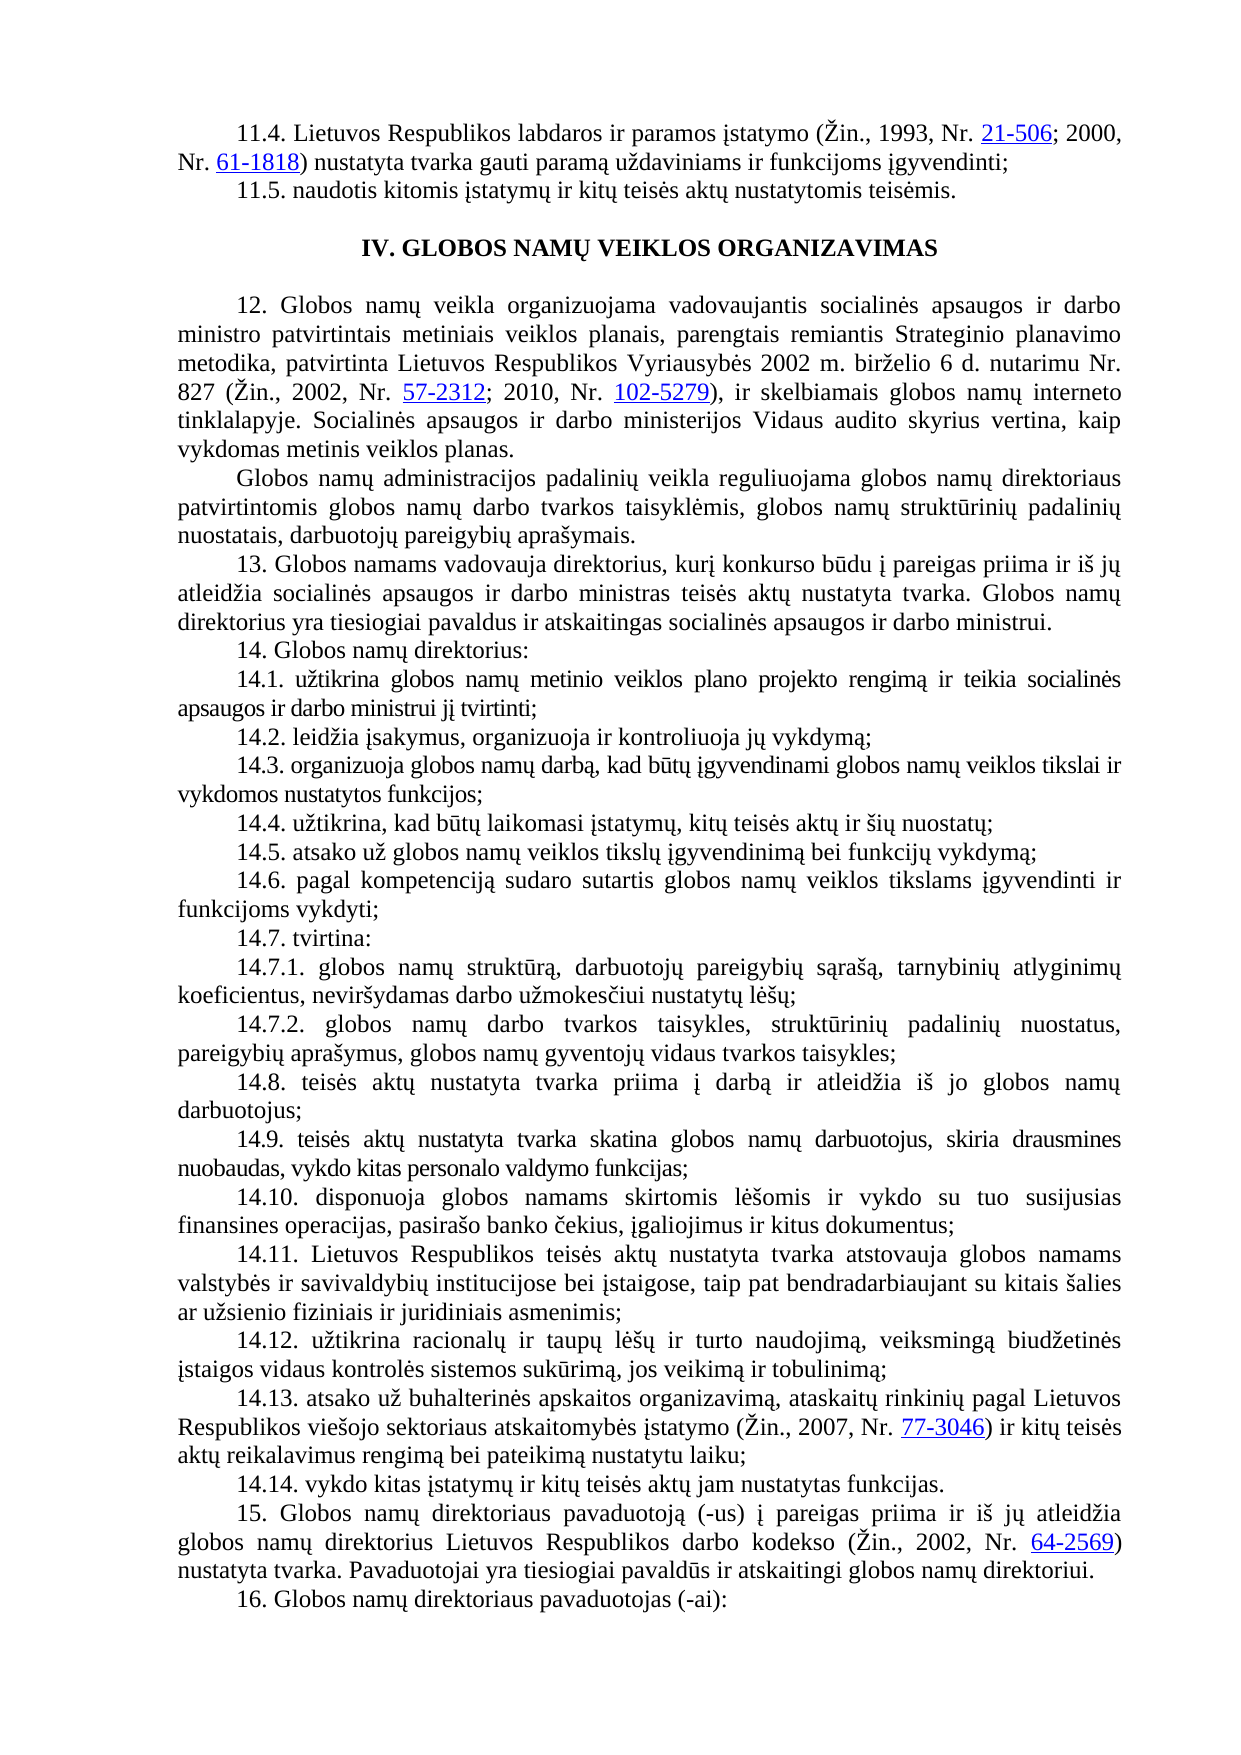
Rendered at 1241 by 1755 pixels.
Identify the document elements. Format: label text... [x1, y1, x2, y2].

text IV. GLOBOS NAMŲ VEIKLOS ORGANIZAVIMAS [177, 233, 1122, 262]
text 13. Globos namams vadovauja direktorius, kurį konkurso būdu į pareigas priima ir iš jų atleidžia socialinės apsaugos ir darbo ministras teisės aktų nustatyta tvarka. Globos namų direktorius yra tiesiogiai pavaldus ir atskaitingas socialinės apsaugos ir darbo ministrui. [177, 549, 1122, 636]
text 12. Globos namų veikla organizuojama vadovaujantis socialinės apsaugos ir darbo ministro patvirtintais metiniais veiklos planais, parengtais remiantis Strateginio planavimo metodika, patvirtinta Lietuvos Respublikos Vyriausybės 2002 m. birželio 6 d. nutarimu Nr. 827 (Žin., 2002, Nr. 57-2312; 2010, Nr. 102-5279), ir skelbiamais globos namų interneto tinklalapyje. Socialinės apsaugos ir darbo ministerijos Vidaus audito skyrius vertina, kaip vykdomas metinis veiklos planas. [177, 291, 1122, 463]
text 14.9. teisės aktų nustatyta tvarka skatina globos namų darbuotojus, skiria drausmines nuobaudas, vykdo kitas personalo valdymo funkcijas; [177, 1124, 1122, 1182]
text 11.5. naudotis kitomis įstatymų ir kitų teisės aktų nustatytomis teisėmis. [177, 176, 1122, 204]
text 14.7. tvirtina: [177, 923, 1122, 952]
text 14. Globos namų direktorius: [177, 636, 1122, 664]
text 11.4. Lietuvos Respublikos labdaros ir paramos įstatymo (Žin., 1993, Nr. 21-506; 2000, Nr. 61-1818) nustatyta tvarka gauti paramą uždaviniams ir funkcijoms įgyvendinti; [177, 118, 1122, 176]
text 15. Globos namų direktoriaus pavaduotoją (-us) į pareigas priima ir iš jų atleidžia globos namų direktorius Lietuvos Respublikos darbo kodekso (Žin., 2002, Nr. 64-2569) nustatyta tvarka. Pavaduotojai yra tiesiogiai pavaldūs ir atskaitingi globos namų direktoriui. [177, 1498, 1122, 1584]
text 14.2. leidžia įsakymus, organizuoja ir kontroliuoja jų vykdymą; [177, 722, 1122, 751]
text 14.10. disponuoja globos namams skirtomis lėšomis ir vykdo su tuo susijusias finansines operacijas, pasirašo banko čekius, įgaliojimus ir kitus dokumentus; [177, 1182, 1122, 1239]
text 14.6. pagal kompetenciją sudaro sutartis globos namų veiklos tikslams įgyvendinti ir funkcijoms vykdyti; [177, 866, 1122, 923]
text 14.5. atsako už globos namų veiklos tikslų įgyvendinimą bei funkcijų vykdymą; [177, 837, 1122, 866]
text 14.4. užtikrina, kad būtų laikomasi įstatymų, kitų teisės aktų ir šių nuostatų; [177, 808, 1122, 837]
text 14.7.1. globos namų struktūrą, darbuotojų pareigybių sąrašą, tarnybinių atlyginimų koeficientus, neviršydamas darbo užmokesčiui nustatytų lėšų; [177, 952, 1122, 1009]
text 16. Globos namų direktoriaus pavaduotojas (-ai): [177, 1584, 1122, 1613]
text 14.13. atsako už buhalterinės apskaitos organizavimą, ataskaitų rinkinių pagal Lietuvos Respublikos viešojo sektoriaus atskaitomybės įstatymo (Žin., 2007, Nr. 77-3046) ir kitų teisės aktų reikalavimus rengimą bei pateikimą nustatytu laiku; [177, 1383, 1122, 1469]
text 14.7.2. globos namų darbo tvarkos taisykles, struktūrinių padalinių nuostatus, pareigybių aprašymus, globos namų gyventojų vidaus tvarkos taisykles; [177, 1009, 1122, 1067]
text Globos namų administracijos padalinių veikla reguliuojama globos namų direktoriaus patvirtintomis globos namų darbo tvarkos taisyklėmis, globos namų struktūrinių padalinių nuostatais, darbuotojų pareigybių aprašymais. [177, 463, 1122, 549]
text 14.14. vykdo kitas įstatymų ir kitų teisės aktų jam nustatytas funkcijas. [177, 1469, 1122, 1498]
text 14.1. užtikrina globos namų metinio veiklos plano projekto rengimą ir teikia socialinės apsaugos ir darbo ministrui jį tvirtinti; [177, 664, 1122, 722]
text 14.3. organizuoja globos namų darbą, kad būtų įgyvendinami globos namų veiklos tikslai ir vykdomos nustatytos funkcijos; [177, 751, 1122, 808]
text 14.8. teisės aktų nustatyta tvarka priima į darbą ir atleidžia iš jo globos namų darbuotojus; [177, 1067, 1122, 1124]
text 14.11. Lietuvos Respublikos teisės aktų nustatyta tvarka atstovauja globos namams valstybės ir savivaldybių institucijose bei įstaigose, taip pat bendradarbiaujant su kitais šalies ar užsienio fiziniais ir juridiniais asmenimis; [177, 1239, 1122, 1326]
text 14.12. užtikrina racionalų ir taupų lėšų ir turto naudojimą, veiksmingą biudžetinės įstaigos vidaus kontrolės sistemos sukūrimą, jos veikimą ir tobulinimą; [177, 1326, 1122, 1383]
